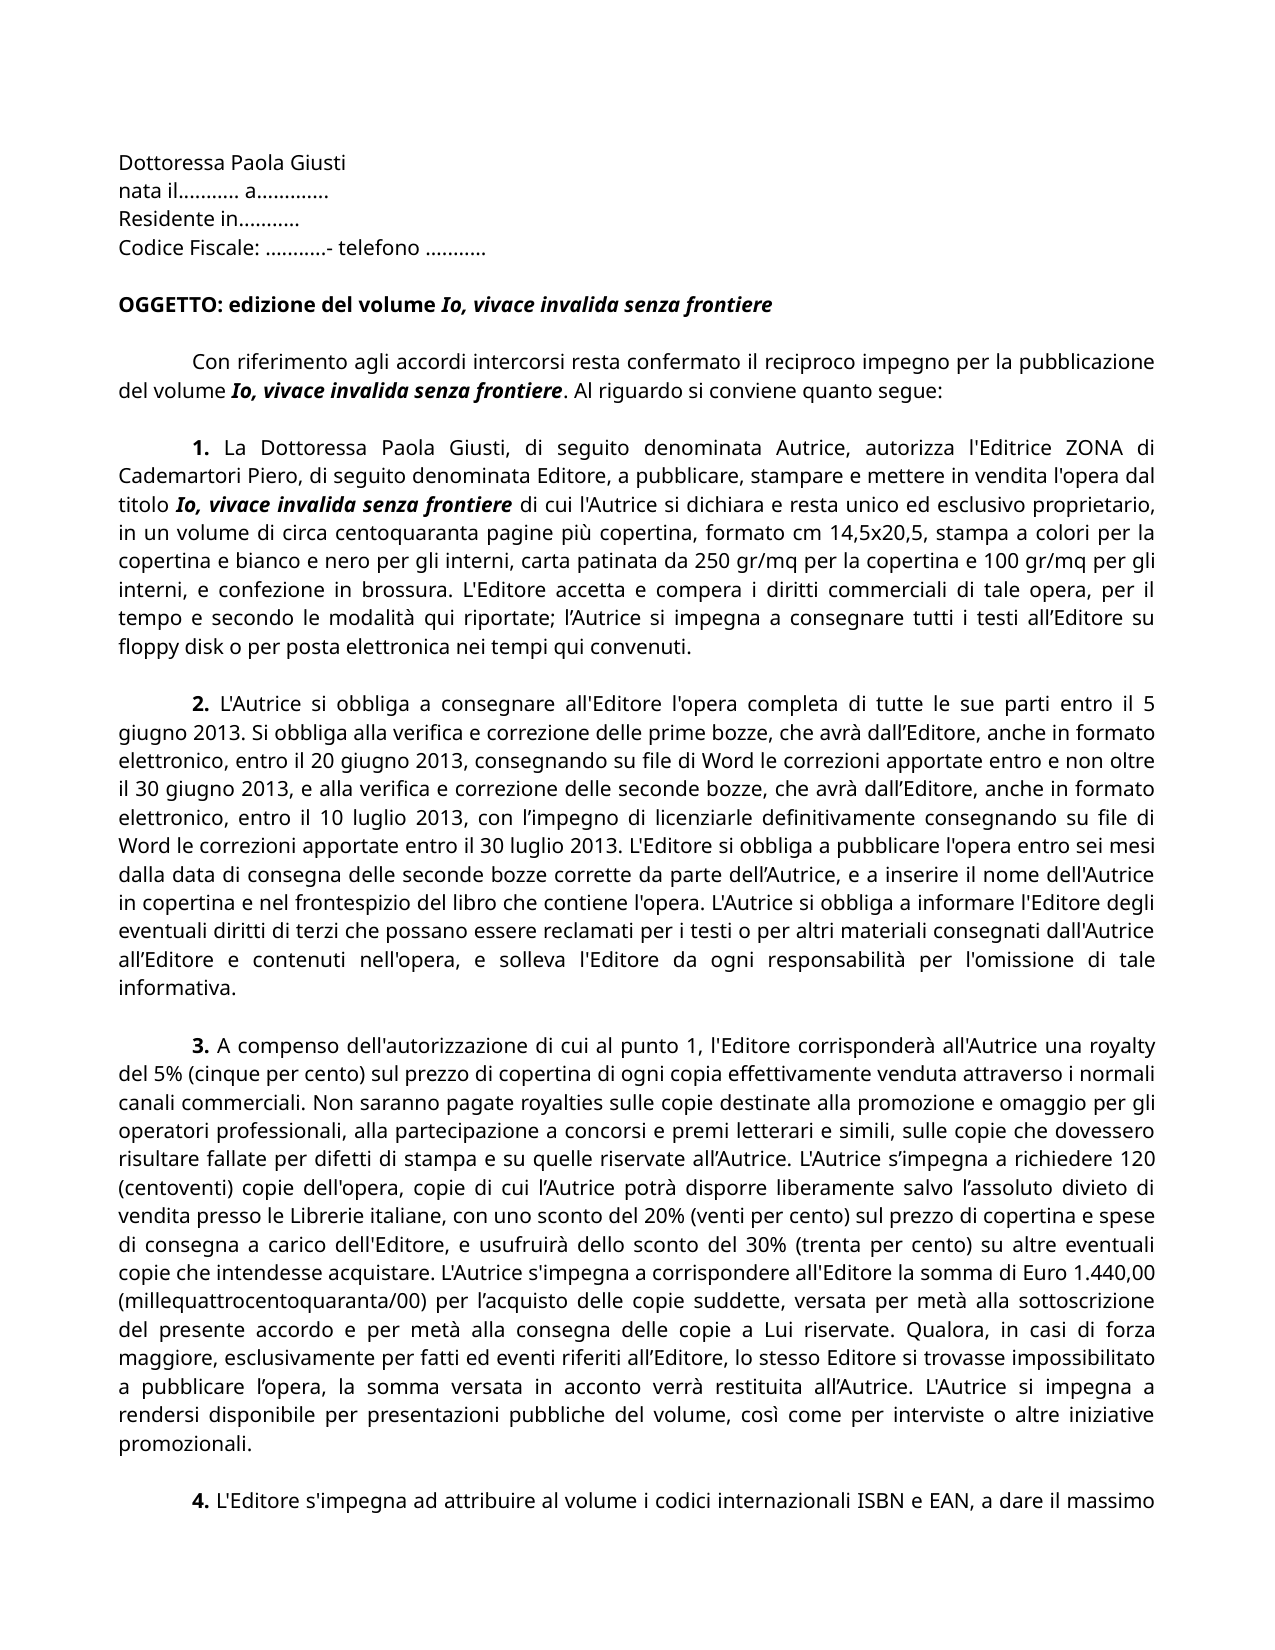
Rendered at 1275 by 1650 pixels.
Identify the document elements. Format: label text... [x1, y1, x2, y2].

text 3. A compenso dell'autorizzazione di cui al punto 1, l'Editore corrisponderà all'Autrice una royalty del 5% (cinque per cento) sul prezzo di copertina di ogni copia effettivamente venduta attraverso i normali canali commerciali. Non saranno pagate royalties sulle copie destinate alla promozione e omaggio per gli operatori professionali, alla partecipazione a concorsi e premi letterari e simili, sulle copie che dovessero risultare fallate per difetti di stampa e su quelle riservate all’Autrice. L'Autrice s’impegna a richiedere 120 (centoventi) copie dell'opera, copie di cui l’Autrice potrà disporre liberamente salvo l’assoluto divieto di vendita presso le Librerie italiane, con uno sconto del 20% (venti per cento) sul prezzo di copertina e spese di consegna a carico dell'Editore, e usufruirà dello sconto del 30% (trenta per cento) su altre eventuali copie che intendesse acquistare. L'Autrice s'impegna a corrispondere all'Editore la somma di Euro 1.440,00 (millequattrocentoquaranta/00) per l’acquisto delle copie suddette, versata per metà alla sottoscrizione del presente accordo e per metà alla consegna delle copie a Lui riservate. Qualora, in casi di forza maggiore, esclusivamente per fatti ed eventi riferiti all’Editore, lo stesso Editore si trovasse impossibilitato a pubblicare l’opera, la somma versata in acconto verrà restituita all’Autrice. L'Autrice si impegna a rendersi disponibile per presentazioni pubbliche del volume, così come per interviste o altre iniziative promozionali. [118, 1031, 1157, 1457]
text Codice Fiscale: …........- telefono …........ [118, 233, 1157, 261]
text Con riferimento agli accordi intercorsi resta confermato il reciproco impegno per la pubblicazione del volume Io, vivace invalida senza frontiere. Al riguardo si conviene quanto segue: [118, 347, 1157, 404]
text nata il........... a............. [118, 176, 1157, 204]
text 4. L'Editore s'impegna ad attribuire al volume i codici internazionali ISBN e EAN, a dare il massimo [118, 1486, 1157, 1514]
text Residente in........... [118, 204, 1157, 233]
text OGGETTO: edizione del volume Io, vivace invalida senza frontiere [118, 290, 1157, 318]
text Dottoressa Paola Giusti [118, 148, 1157, 176]
text 2. L'Autrice si obbliga a consegnare all'Editore l'opera completa di tutte le sue parti entro il 5 giugno 2013. Si obbliga alla verifica e correzione delle prime bozze, che avrà dall’Editore, anche in formato elettronico, entro il 20 giugno 2013, consegnando su file di Word le correzioni apportate entro e non oltre il 30 giugno 2013, e alla verifica e correzione delle seconde bozze, che avrà dall’Editore, anche in formato elettronico, entro il 10 luglio 2013, con l’impegno di licenziarle definitivamente consegnando su file di Word le correzioni apportate entro il 30 luglio 2013. L'Editore si obbliga a pubblicare l'opera entro sei mesi dalla data di consegna delle seconde bozze corrette da parte dell’Autrice, e a inserire il nome dell'Autrice in copertina e nel frontespizio del libro che contiene l'opera. L'Autrice si obbliga a informare l'Editore degli eventuali diritti di terzi che possano essere reclamati per i testi o per altri materiali consegnati dall'Autrice all’Editore e contenuti nell'opera, e solleva l'Editore da ogni responsabilità per l'omissione di tale informativa. [118, 689, 1157, 1002]
text 1. La Dottoressa Paola Giusti, di seguito denominata Autrice, autorizza l'Editrice ZONA di Cademartori Piero, di seguito denominata Editore, a pubblicare, stampare e mettere in vendita l'opera dal titolo Io, vivace invalida senza frontiere di cui l'Autrice si dichiara e resta unico ed esclusivo proprietario, in un volume di circa centoquaranta pagine più copertina, formato cm 14,5x20,5, stampa a colori per la copertina e bianco e nero per gli interni, carta patinata da 250 gr/mq per la copertina e 100 gr/mq per gli interni, e confezione in brossura. L'Editore accetta e compera i diritti commerciali di tale opera, per il tempo e secondo le modalità qui riportate; l’Autrice si impegna a consegnare tutti i testi all’Editore su floppy disk o per posta elettronica nei tempi qui convenuti. [118, 433, 1157, 660]
